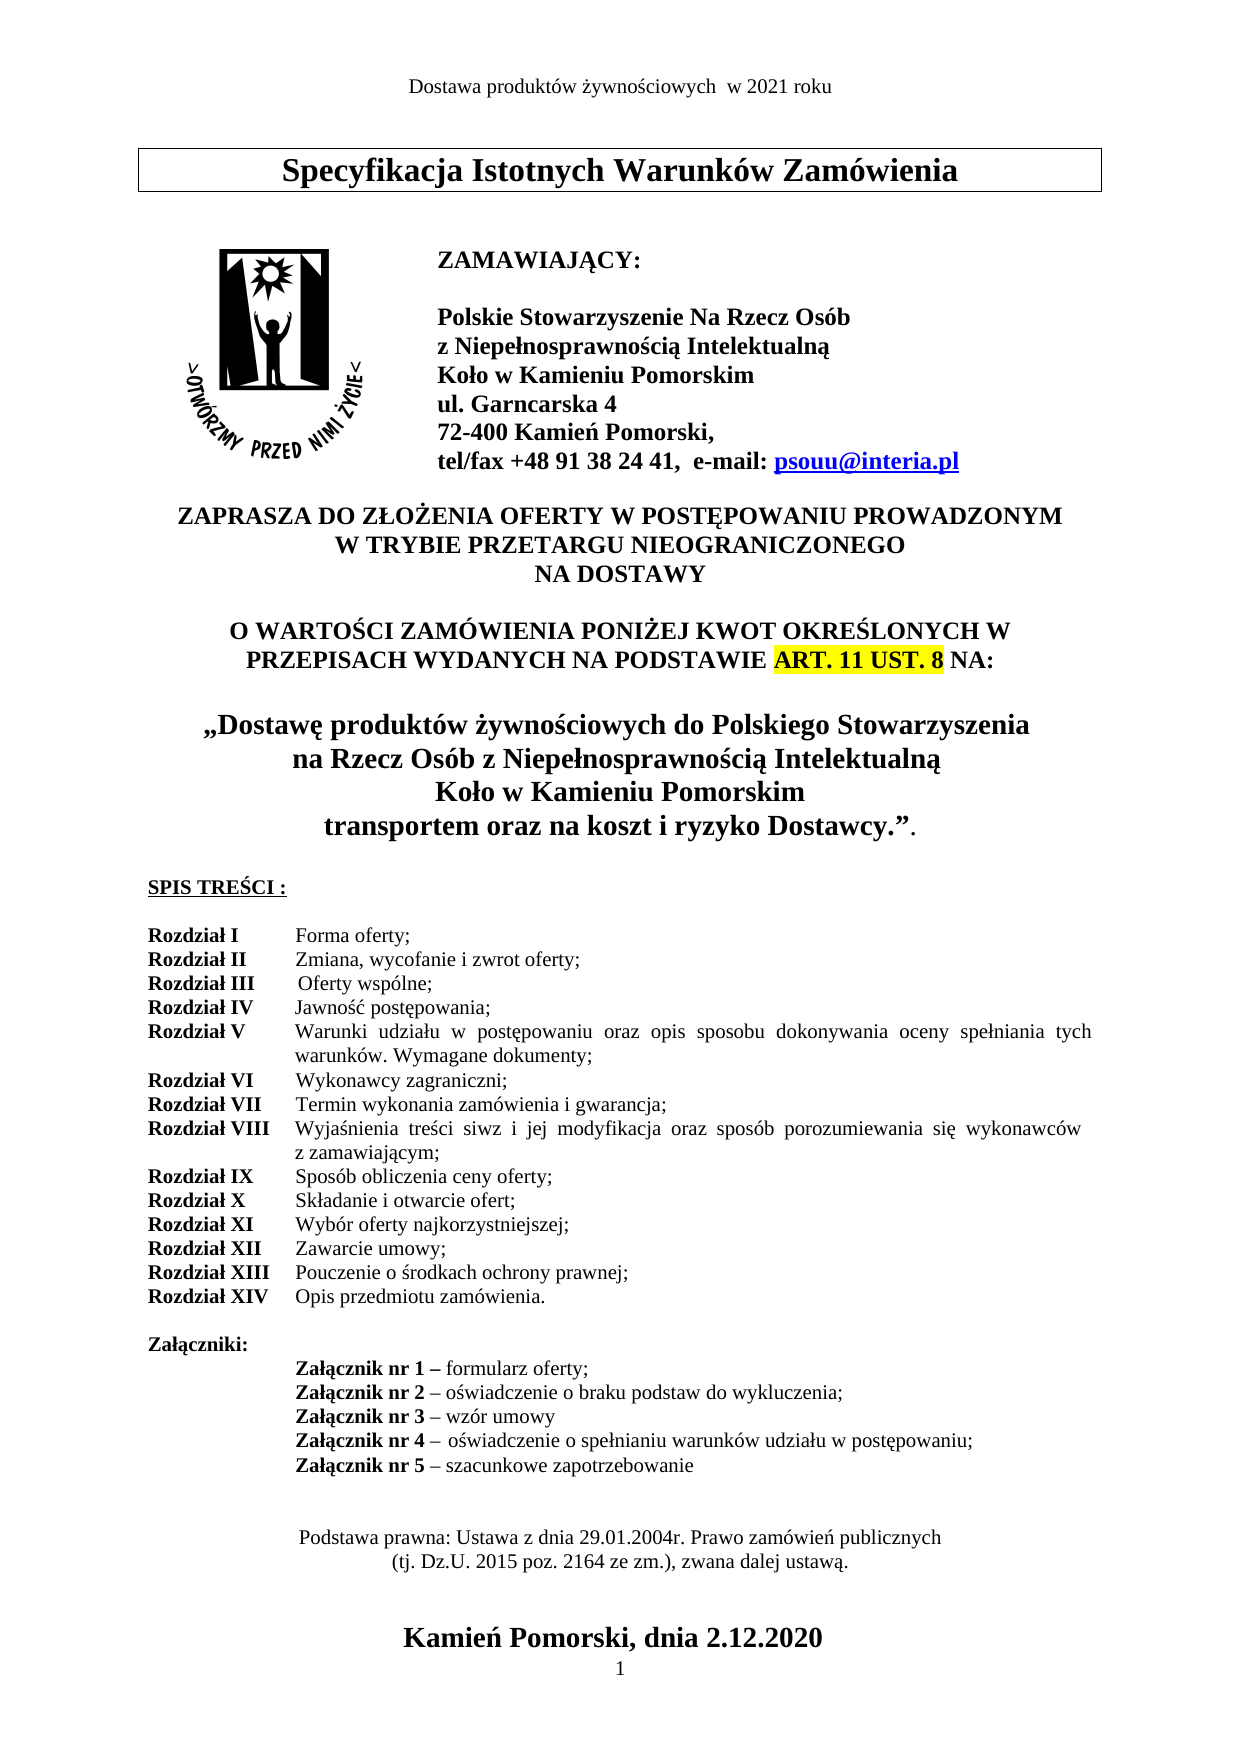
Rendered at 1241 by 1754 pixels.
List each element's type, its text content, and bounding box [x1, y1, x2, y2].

subtitle Specyfikacja Istotnych Warunków Zamówienia [139, 149, 1101, 191]
text ZAMAWIAJĄCY: [437, 245, 1093, 274]
text Załącznik nr 3 – wzór umowy [148, 1404, 1093, 1428]
text 72-400 Kamień Pomorski, [437, 417, 1093, 446]
text Załącznik nr 1 – formularz oferty; [148, 1356, 1093, 1380]
text Rozdział I Forma oferty; [148, 923, 1093, 947]
text tel/fax +48 91 38 24 41, e-mail: psouu@interia.pl [437, 446, 1093, 475]
text Rozdział XIV Opis przedmiotu zamówienia. [148, 1284, 1093, 1308]
text Załączniki: [148, 1332, 1093, 1356]
text Rozdział XIII Pouczenie o środkach ochrony prawnej; [148, 1260, 1093, 1284]
text ul. Garncarska 4 [437, 389, 1093, 417]
text Załącznik nr 5 – szacunkowe zapotrzebowanie [148, 1452, 1093, 1477]
text Koło w Kamieniu Pomorskim [437, 360, 1093, 389]
picture [186, 249, 363, 459]
text Rozdział XII Zawarcie umowy; [148, 1236, 1093, 1260]
text Załącznik nr 4 – oświadczenie o spełnianiu warunków udziału w postępowaniu; [148, 1428, 1093, 1452]
text Rozdział VIII Wyjaśnienia treści siwz i jej modyfikacja oraz sposób porozumiewania się wykonawców z zamawiającym; [148, 1116, 1093, 1164]
text Rozdział IX Sposób obliczenia ceny oferty; [148, 1164, 1093, 1188]
text Rozdział IV Jawność postępowania; [148, 995, 1093, 1019]
text Rozdział X Składanie i otwarcie ofert; [148, 1188, 1093, 1212]
text NA DOSTAWY [148, 559, 1093, 587]
text (tj. Dz.U. 2015 poz. 2164 ze zm.), zwana dalej ustawą. [148, 1549, 1093, 1573]
text Koło w Kamieniu Pomorskim [148, 774, 1093, 808]
text transportem oraz na koszt i ryzyko Dostawcy.”. [148, 808, 1093, 841]
subtitle Rozdział II Zmiana, wycofanie i zwrot oferty; [148, 947, 1093, 971]
text Rozdział VII Termin wykonania zamówienia i gwarancja; [148, 1092, 1093, 1116]
text Rozdział V Warunki udziału w postępowaniu oraz opis sposobu dokonywania oceny spełniania tych warunków. Wymagane dokumenty; [148, 1019, 1093, 1067]
text Załącznik nr 2 – oświadczenie o braku podstaw do wykluczenia; [148, 1380, 1093, 1404]
text Rozdział XI Wybór oferty najkorzystniejszej; [148, 1212, 1093, 1236]
text Kamień Pomorski, dnia 7.12.2020 [403, 1621, 823, 1654]
text SPIS TREŚCI : [148, 875, 1093, 899]
text Polskie Stowarzyszenie Na Rzecz Osób z Niepełnosprawnością Intelektualną [437, 302, 1093, 360]
text Podstawa prawna: Ustawa z dnia 29.01.2004r. Prawo zamówień publicznych [148, 1525, 1093, 1549]
text O WARTOŚCI ZAMÓWIENIA PONIŻEJ KWOT OKREŚLONYCH W PRZEPISACH WYDANYCH NA PODSTAWIE ART. 11 UST. 8 NA: [148, 616, 1093, 674]
text „Dostawę produktów żywnościowych do Polskiego Stowarzyszenia [148, 707, 1093, 741]
text na Rzecz Osób z Niepełnosprawnością Intelektualną [148, 741, 1093, 774]
subtitle Rozdział III Oferty wspólne; [148, 971, 1093, 995]
text ZAPRASZA DO ZŁOŻENIA OFERTY W POSTĘPOWANIU PROWADZONYM W TRYBIE PRZETARGU NIEOGRANICZONEGO [148, 501, 1093, 559]
text Rozdział VI Wykonawcy zagraniczni; [148, 1067, 1093, 1092]
